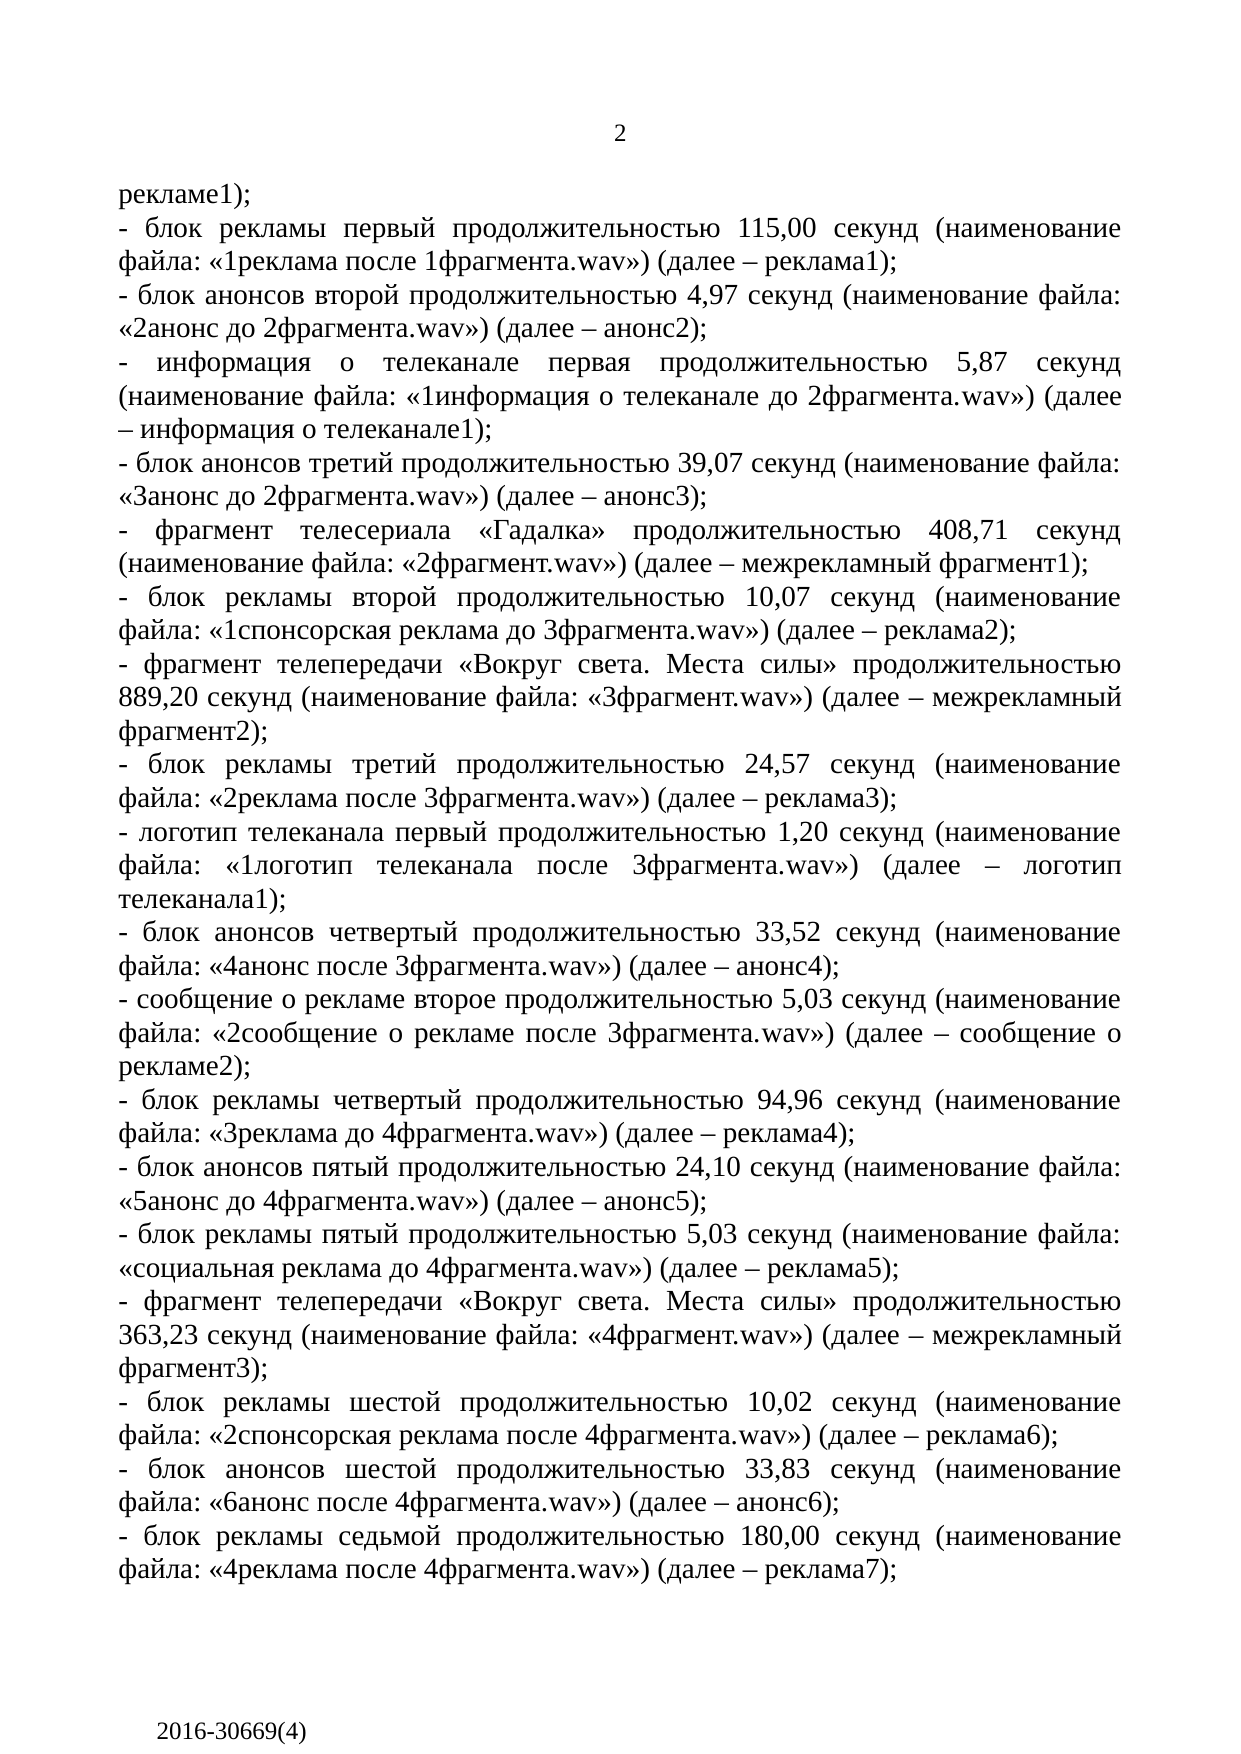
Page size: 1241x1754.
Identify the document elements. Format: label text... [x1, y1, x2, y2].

text - блок рекламы четвертый продолжительностью 94,96 секунд (наименование файла: «3реклама до 4фрагмента.wav») (далее – реклама4); [118, 1082, 1122, 1149]
text рекламе1); [118, 176, 1122, 210]
text - блок рекламы пятый продолжительностью 5,03 секунд (наименование файла: «социальная реклама до 4фрагмента.wav») (далее – реклама5); [118, 1216, 1122, 1283]
text - блок рекламы седьмой продолжительностью 180,00 секунд (наименование файла: «4реклама после 4фрагмента.wav») (далее – реклама7); [118, 1518, 1122, 1585]
text - блок анонсов пятый продолжительностью 24,10 секунд (наименование файла: «5анонс до 4фрагмента.wav») (далее – анонс5); [118, 1149, 1122, 1216]
text - блок рекламы шестой продолжительностью 10,02 секунд (наименование файла: «2спонсорская реклама после 4фрагмента.wav») (далее – реклама6); [118, 1384, 1122, 1451]
text - блок рекламы первый продолжительностью 115,00 секунд (наименование файла: «1реклама после 1фрагмента.wav») (далее – реклама1); [118, 210, 1122, 277]
text - блок анонсов четвертый продолжительностью 33,52 секунд (наименование файла: «4анонс после 3фрагмента.wav») (далее – анонс4); [118, 914, 1122, 981]
text - блок анонсов третий продолжительностью 39,07 секунд (наименование файла: «3анонс до 2фрагмента.wav») (далее – анонс3); [118, 445, 1122, 512]
text - блок анонсов шестой продолжительностью 33,83 секунд (наименование файла: «6анонс после 4фрагмента.wav») (далее – анонс6); [118, 1451, 1122, 1518]
text - фрагмент телепередачи «Вокруг света. Места силы» продолжительностью 363,23 секунд (наименование файла: «4фрагмент.wav») (далее – межрекламный фрагмент3); [118, 1283, 1122, 1384]
text - сообщение о рекламе второе продолжительностью 5,03 секунд (наименование файла: «2сообщение о рекламе после 3фрагмента.wav») (далее – сообщение о рекламе2); [118, 981, 1122, 1082]
text - информация о телеканале первая продолжительностью 5,87 секунд (наименование файла: «1информация о телеканале до 2фрагмента.wav») (далее – информация о телеканале1); [118, 344, 1122, 445]
text - логотип телеканала первый продолжительностью 1,20 секунд (наименование файла: «1логотип телеканала после 3фрагмента.wav») (далее – логотип телеканала1); [118, 814, 1122, 914]
text - блок рекламы второй продолжительностью 10,07 секунд (наименование файла: «1спонсорская реклама до 3фрагмента.wav») (далее – реклама2); [118, 579, 1122, 646]
text - блок рекламы третий продолжительностью 24,57 секунд (наименование файла: «2реклама после 3фрагмента.wav») (далее – реклама3); [118, 747, 1122, 814]
text - фрагмент телепередачи «Вокруг света. Места силы» продолжительностью 889,20 секунд (наименование файла: «3фрагмент.wav») (далее – межрекламный фрагмент2); [118, 646, 1122, 747]
text - фрагмент телесериала «Гадалка» продолжительностью 408,71 секунд (наименование файла: «2фрагмент.wav») (далее – межрекламный фрагмент1); [118, 512, 1122, 579]
text - блок анонсов второй продолжительностью 4,97 секунд (наименование файла: «2анонс до 2фрагмента.wav») (далее – анонс2); [118, 277, 1122, 344]
